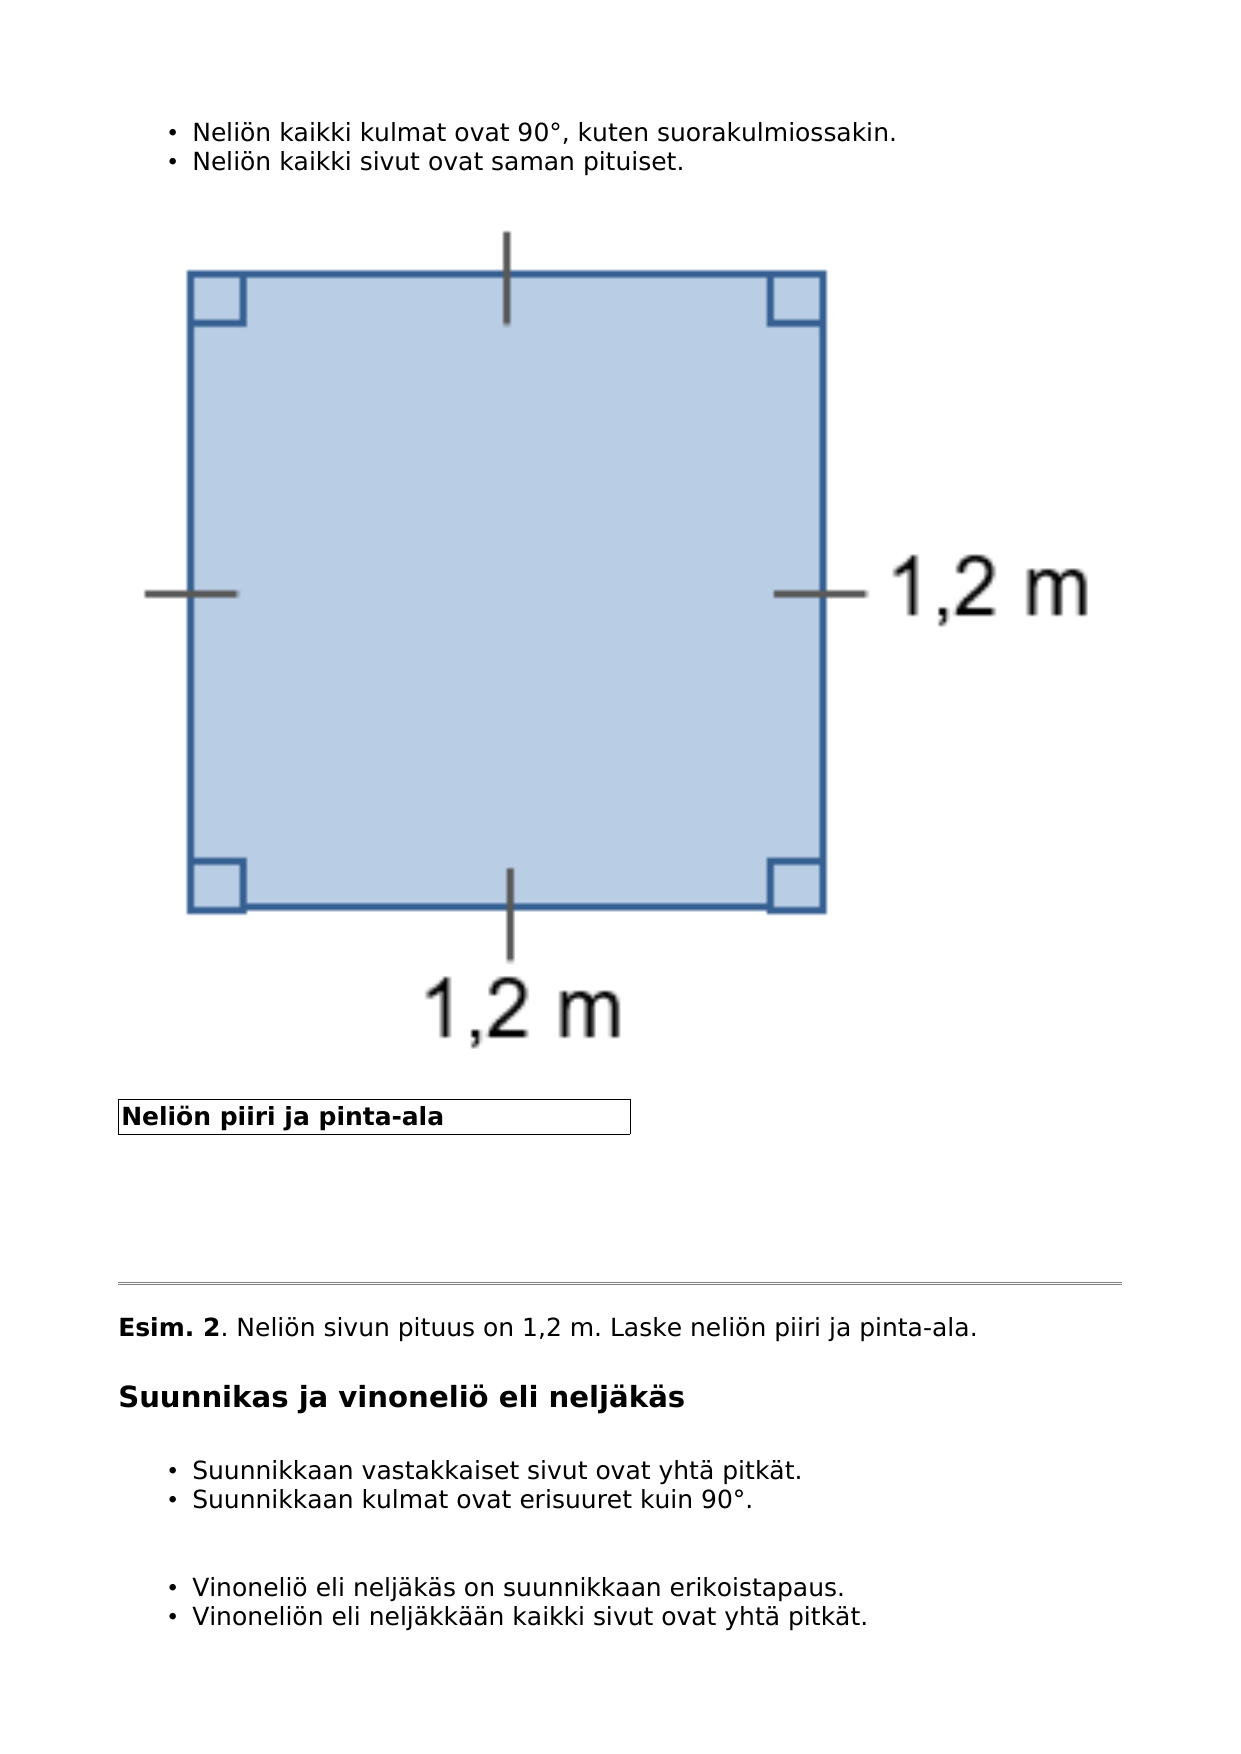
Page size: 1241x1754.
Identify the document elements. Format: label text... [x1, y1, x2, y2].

subtitle Suunnikas ja vinoneliö eli neljäkäs [118, 1380, 1122, 1414]
picture [118, 206, 1123, 1063]
table_header Neliön piiri ja pinta-ala [119, 1100, 630, 1134]
list Suunnikkaan kulmat ovat erisuuret kuin 90°. [177, 1485, 1122, 1514]
list Vinoneliö eli neljäkäs on suunnikkaan erikoistapaus. [177, 1573, 1122, 1603]
list Neliön kaikki kulmat ovat 90°, kuten suorakulmiossakin. [177, 118, 1122, 147]
list Vinoneliön eli neljäkkään kaikki sivut ovat yhtä pitkät. [177, 1603, 1122, 1632]
text Esim. 2. Neliön sivun pituus on 1,2 m. Laske neliön piiri ja pinta-ala. [118, 1313, 1122, 1343]
list Neliön kaikki sivut ovat saman pituiset. [177, 147, 1122, 176]
list Suunnikkaan vastakkaiset sivut ovat yhtä pitkät. [177, 1456, 1122, 1485]
